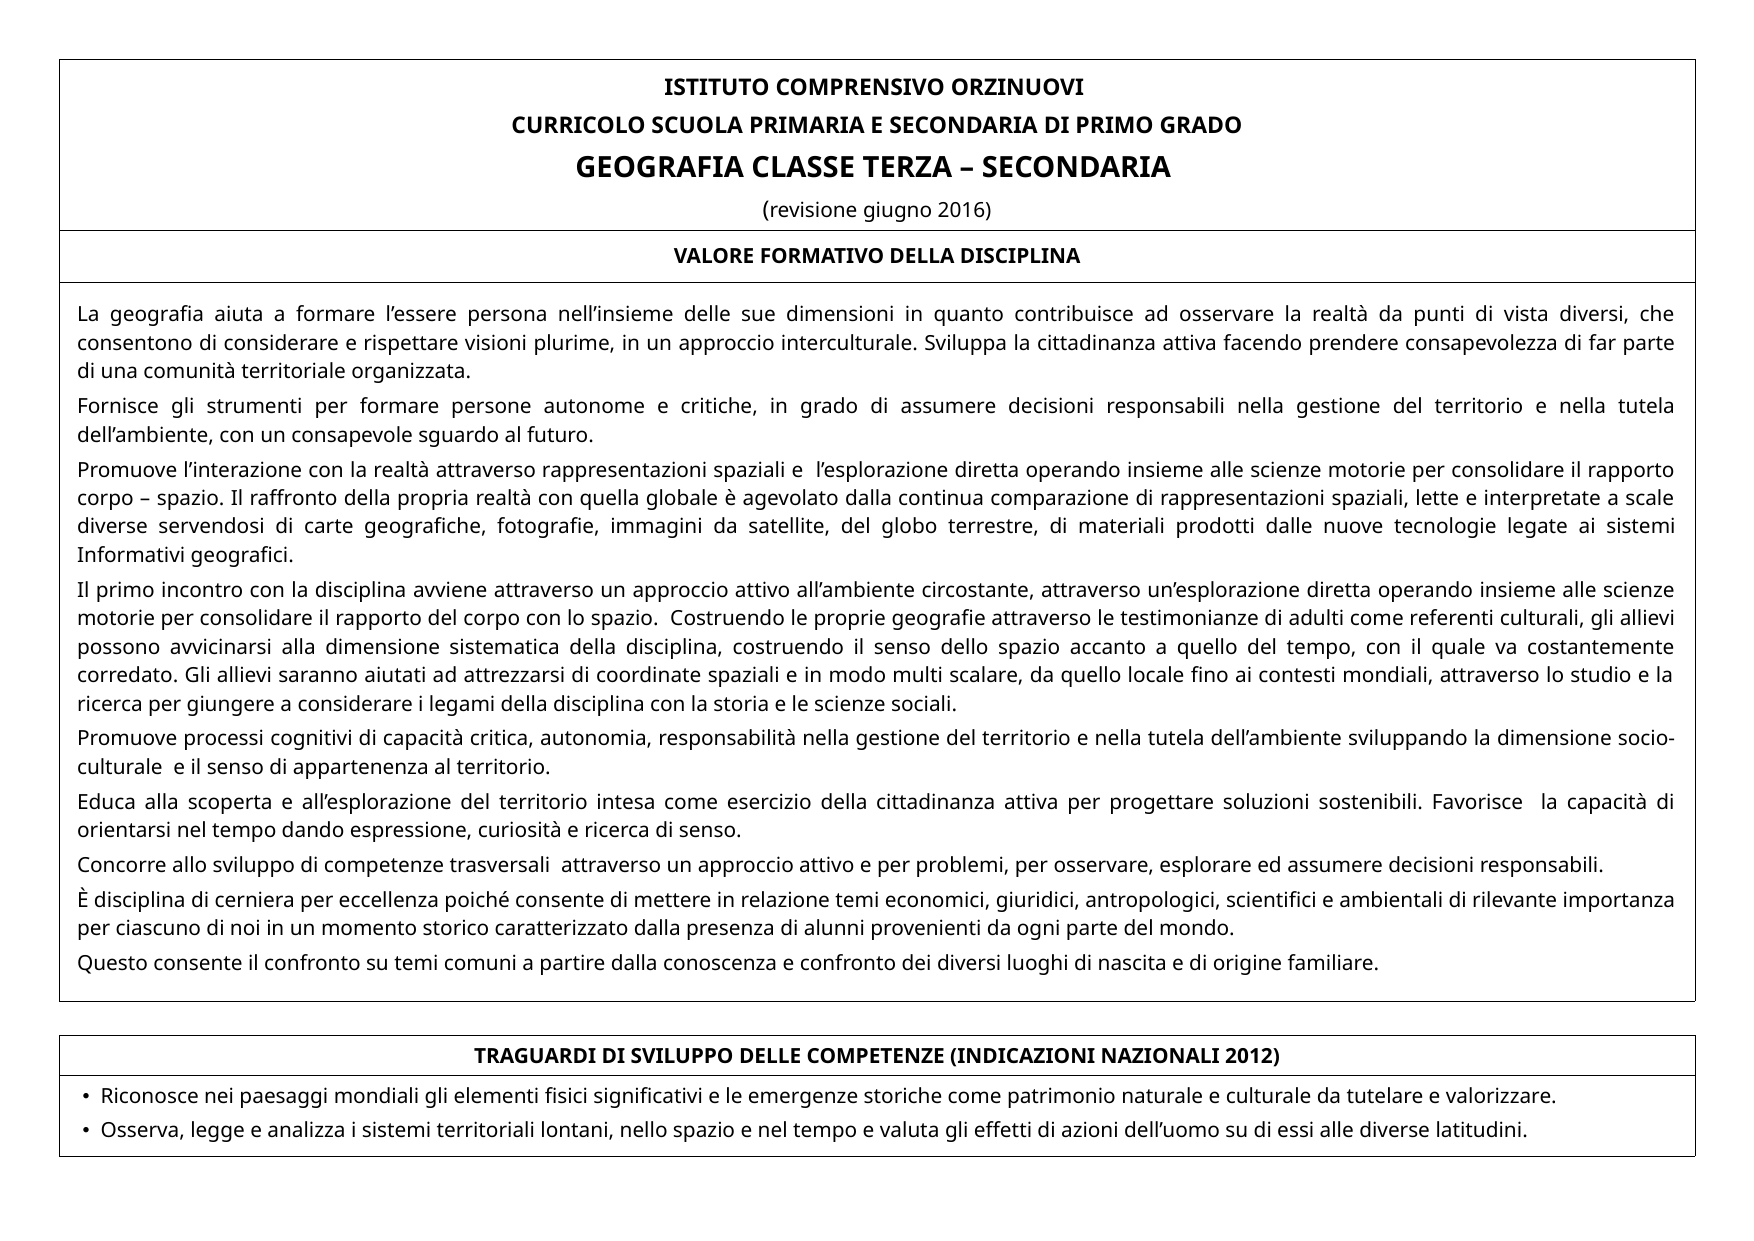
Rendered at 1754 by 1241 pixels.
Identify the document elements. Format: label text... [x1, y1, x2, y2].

table_header TRAGUARDI DI SVILUPPO DELLE COMPETENZE (INDICAZIONI NAZIONALI 2012) [60, 1036, 1695, 1075]
table_header ISTITUTO COMPRENSIVO ORZINUOVI CURRICOLO SCUOLA PRIMARIA E SECONDARIA DI PRIMO GRADO GEOGRAFIA CLASSE TERZA – SECONDARIA (revisione giugno 2016) [60, 60, 1695, 230]
table_cell La geografia aiuta a formare l’essere persona nell’insieme delle sue dimensioni in quanto contribuisce ad osservare la realtà da punti di vista diversi, che consentono di considerare e rispettare visioni plurime, in un approccio interculturale. Sviluppa la cittadinanza attiva facendo prendere consapevolezza di far parte di una comunità territoriale organizzata. Fornisce gli strumenti per formare persone autonome e critiche, in grado di assumere decisioni responsabili nella gestione del territorio e nella tutela dell’ambiente, con un consapevole sguardo al futuro. Promuove l’interazione con la realtà attraverso rappresentazioni spaziali e l’esplorazione diretta operando insieme alle scienze motorie per consolidare il rapporto corpo – spazio. Il raffronto della propria realtà con quella globale è agevolato dalla continua comparazione di rappresentazioni spaziali, lette e interpretate a scale diverse servendosi di carte geografiche, fotografie, immagini da satellite, del globo terrestre, di materiali prodotti dalle nuove tecnologie legate ai sistemi Informativi geografici. Il primo incontro con la disciplina avviene attraverso un approccio attivo all’ambiente circostante, attraverso un’esplorazione diretta operando insieme alle scienze motorie per consolidare il rapporto del corpo con lo spazio. Costruendo le proprie geografie attraverso le testimonianze di adulti come referenti culturali, gli allievi possono avvicinarsi alla dimensione sistematica della disciplina, costruendo il senso dello spazio accanto a quello del tempo, con il quale va costantemente corredato. Gli allievi saranno aiutati ad attrezzarsi di coordinate spaziali e in modo multi scalare, da quello locale fino ai contesti mondiali, attraverso lo studio e la ricerca per giungere a considerare i legami della disciplina con la storia e le scienze sociali. Promuove processi cognitivi di capacità critica, autonomia, responsabilità nella gestione del territorio e nella tutela dell’ambiente sviluppando la dimensione socio-culturale e il senso di appartenenza al territorio. Educa alla scoperta e all’esplorazione del territorio intesa come esercizio della cittadinanza attiva per progettare soluzioni sostenibili. Favorisce la capacità di orientarsi nel tempo dando espressione, curiosità e ricerca di senso. Concorre allo sviluppo di competenze trasversali attraverso un approccio attivo e per problemi, per osservare, esplorare ed assumere decisioni responsabili. È disciplina di cerniera per eccellenza poiché consente di mettere in relazione temi economici, giuridici, antropologici, scientifici e ambientali di rilevante importanza per ciascuno di noi in un momento storico caratterizzato dalla presenza di alunni provenienti da ogni parte del mondo. Questo consente il confronto su temi comuni a partire dalla conoscenza e confronto dei diversi luoghi di nascita e di origine familiare. [60, 283, 1695, 1001]
table_cell VALORE FORMATIVO DELLA DISCIPLINA [60, 231, 1695, 282]
table_cell Riconosce nei paesaggi mondiali gli elementi fisici significativi e le emergenze storiche come patrimonio naturale e culturale da tutelare e valorizzare. Osserva, legge e analizza i sistemi territoriali lontani, nello spazio e nel tempo e valuta gli effetti di azioni dell’uomo su di essi alle diverse latitudini. [60, 1076, 1695, 1156]
